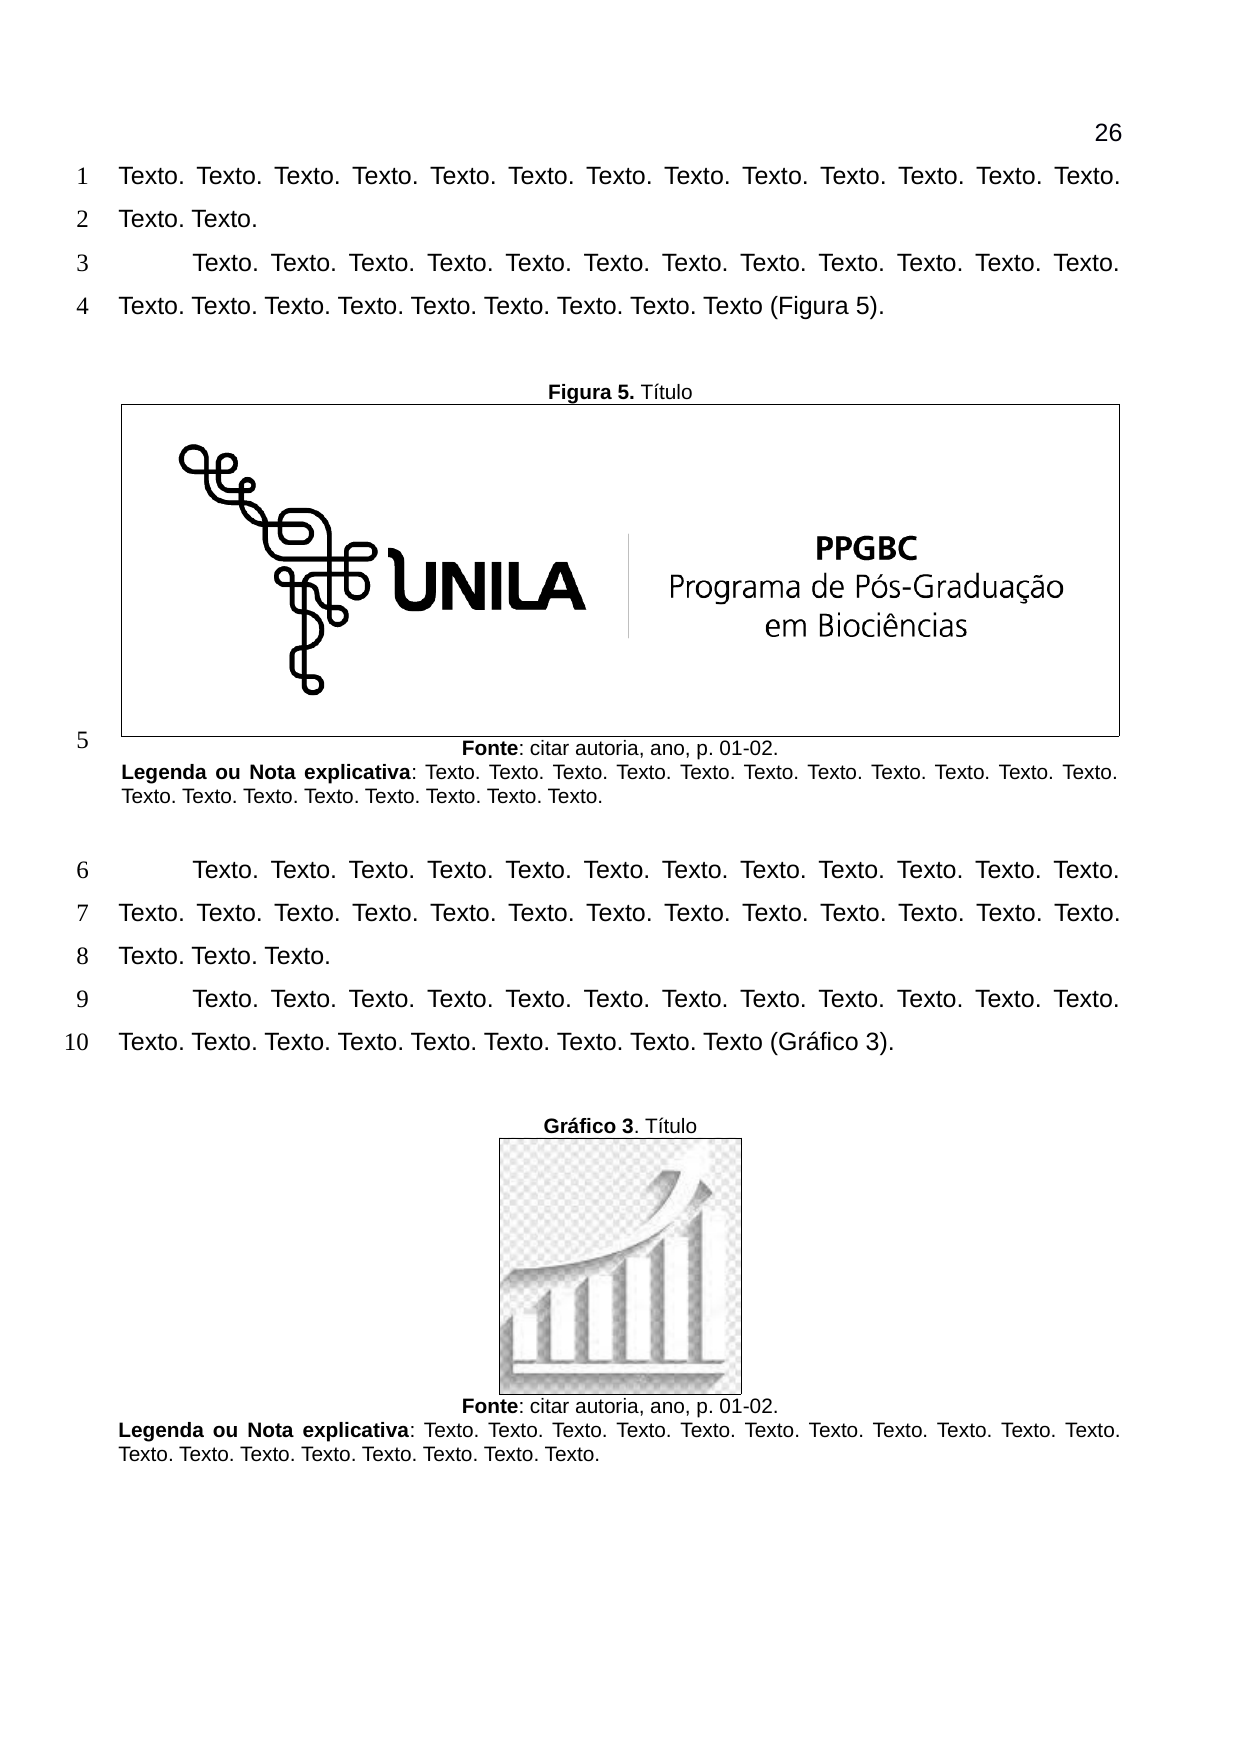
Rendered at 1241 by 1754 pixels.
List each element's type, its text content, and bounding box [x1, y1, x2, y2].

text Legenda ou Nota explicativa: Texto. Texto. Texto. Texto. Texto. Texto. Texto. Texto. Texto. Texto. Texto. Texto. Texto. Texto. Texto. Texto. Texto. Texto. Texto. [121, 760, 1119, 808]
text Gráfico 3. Título [499, 1113, 741, 1137]
text Texto. Texto. Texto. Texto. Texto. Texto. Texto. Texto. Texto. Texto. Texto. Texto. Texto. Texto. Texto. Texto. Texto. Texto. Texto. Texto. Texto (Gráfico 3). [118, 984, 1122, 1056]
text Figura 5. Título [121, 380, 1119, 403]
picture [122, 405, 1119, 736]
text Texto. Texto. Texto. Texto. Texto. Texto. Texto. Texto. Texto. Texto. Texto. [118, 377, 1122, 754]
picture [500, 1139, 741, 1394]
text Texto. Texto. Texto. Texto. Texto. Texto. Texto. Texto. Texto. Texto. Texto. Texto. Texto. Texto. Texto. Texto. Texto. Texto. Texto. Texto. Texto. Texto. Texto. Texto. Texto. Texto. Texto. Texto. [118, 855, 1122, 970]
text Texto. Texto. Texto. Texto. Texto. Texto. Texto. Texto. Texto. Texto. Texto. Texto. Texto. Texto. Texto. [118, 161, 1122, 233]
text Legenda ou Nota explicativa: Texto. Texto. Texto. Texto. Texto. Texto. Texto. Texto. Texto. Texto. Texto. Texto. Texto. Texto. Texto. Texto. Texto. Texto. Texto. [118, 1418, 1122, 1466]
text Texto. Texto. Texto. Texto. Texto. Texto. Texto. Texto. Texto. Texto. Texto. Texto. Texto. Texto. Texto. Texto. Texto. Texto. Texto. Texto. Texto (Figura 5). [118, 247, 1122, 319]
text Fonte: citar autoria, ano, p. 01-02. [121, 737, 1119, 760]
text Fonte: citar autoria, ano, p. 01-02. [118, 1113, 1122, 1418]
